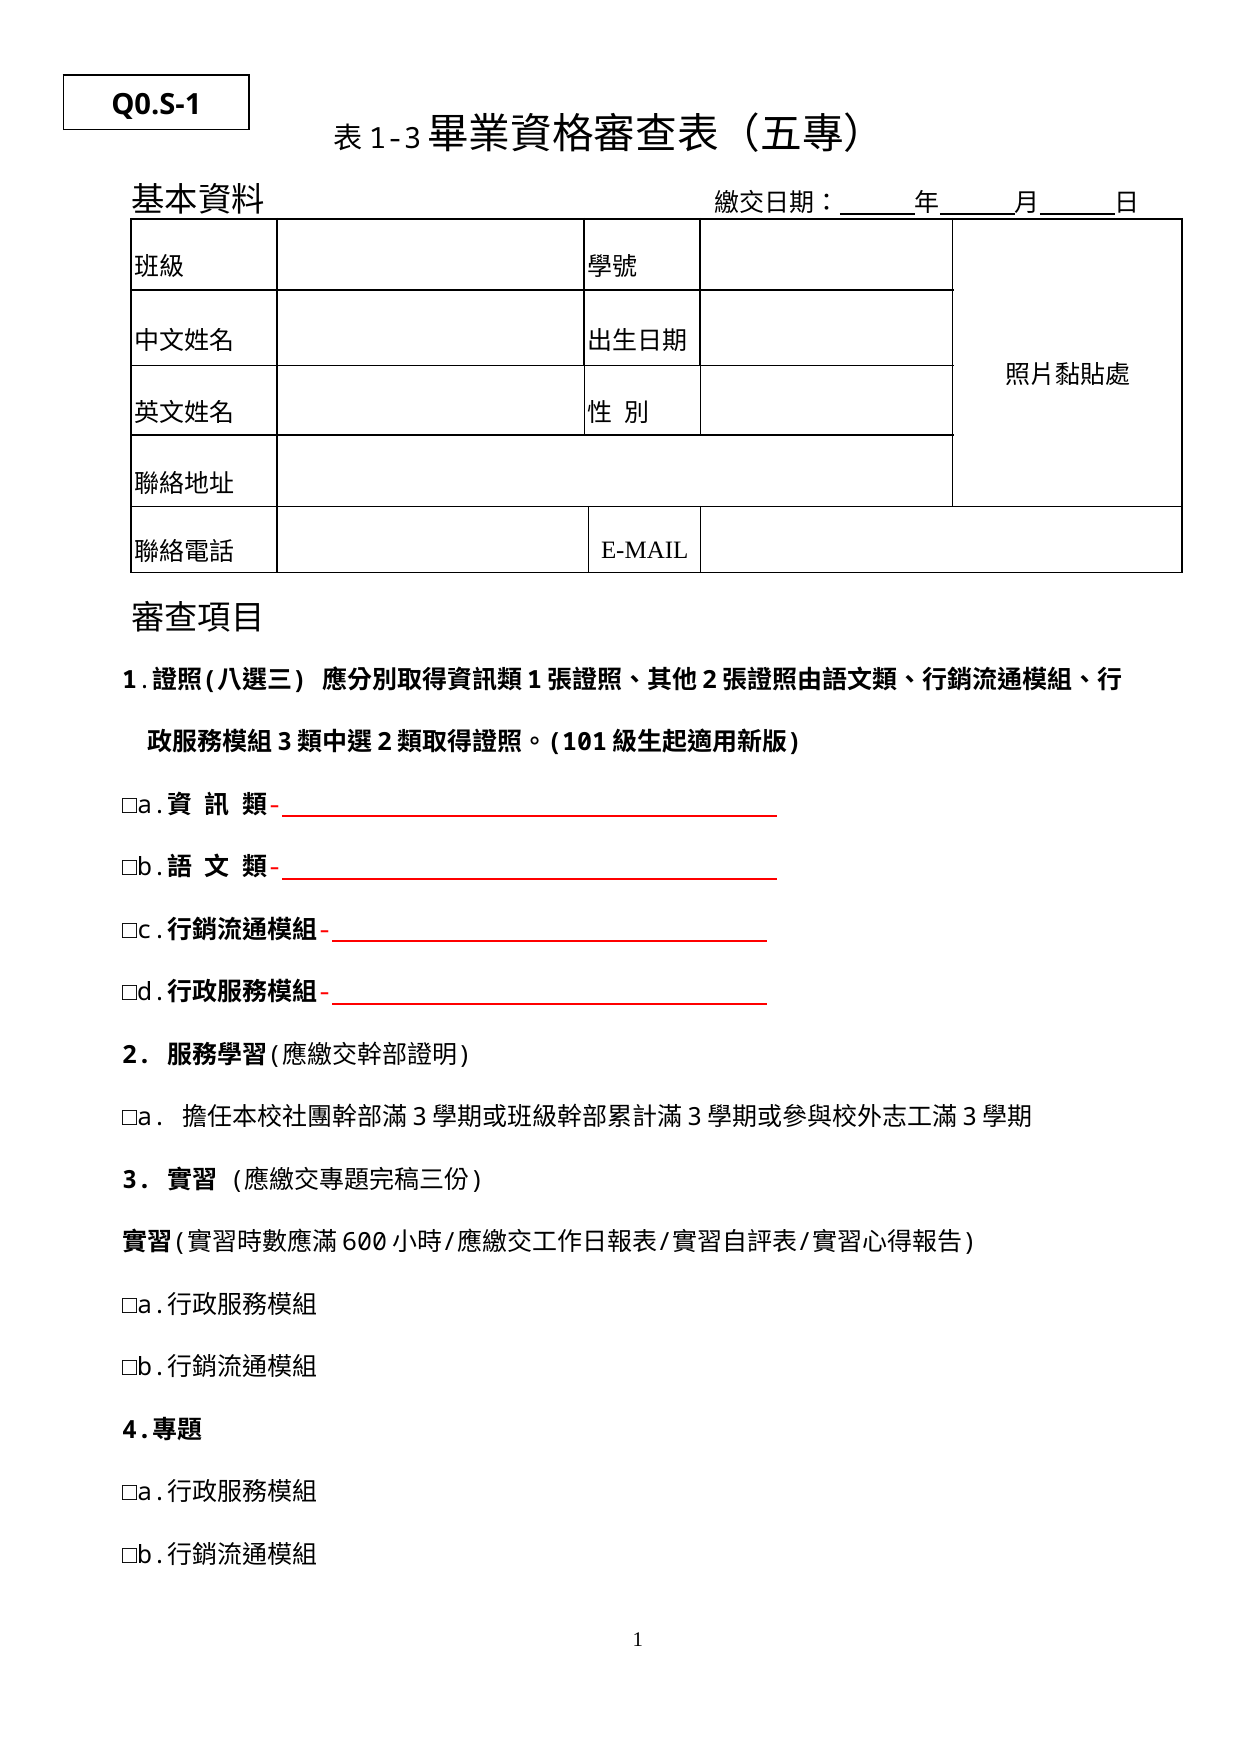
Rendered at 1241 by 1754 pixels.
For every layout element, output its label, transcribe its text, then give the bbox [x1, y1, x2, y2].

table_cell [701, 291, 952, 365]
table_cell 聯絡電話 [132, 507, 276, 572]
table_header [278, 220, 583, 289]
table_header [701, 220, 952, 289]
text □a. 擔任本校社團幹部滿3學期或班級幹部累計滿3學期或參與校外志工滿3學期 [94, 1073, 1144, 1136]
text 實習(實習時數應滿600小時/應繳交工作日報表/實習自評表/實習心得報告) [94, 1198, 1144, 1261]
table_cell 聯絡地址 [132, 436, 276, 506]
table_cell [278, 366, 584, 434]
text 3. 實習 (應繳交專題完稿三份) [94, 1136, 1144, 1198]
table_cell 中文姓名 [132, 291, 276, 365]
table_header 班級 [132, 220, 276, 289]
text □d.行政服務模組- [94, 948, 1144, 1011]
text 表1-3畢業資格審查表（五專） [75, 89, 1144, 151]
text Q0.S-1 [79, 83, 233, 121]
table_cell 性 別 [585, 366, 700, 434]
table_cell [278, 291, 583, 365]
text 表1-3畢業資格審查表（五專） [64, 76, 248, 129]
table_header 照片黏貼處 [953, 220, 1181, 506]
text 基本資料 繳交日期： 年 月 日 [131, 155, 1144, 218]
text 審查項目 [94, 573, 1144, 636]
table_cell 出生日期 [585, 291, 699, 365]
table_cell E-MAIL [589, 507, 700, 572]
table_cell [701, 507, 1181, 572]
text □b.語 文 類- [94, 823, 1144, 886]
text 4.專題 [94, 1386, 1144, 1448]
text 1.證照(八選三) 應分別取得資訊類1張證照、其他2張證照由語文類、行銷流通模組、行政服務模組3類中選2類取得證照。(101級生起適用新版) [122, 636, 1144, 761]
text □c.行銷流通模組- [94, 886, 1144, 948]
table_cell [701, 366, 952, 434]
text □b.行銷流通模組 [94, 1323, 1144, 1386]
table_cell 英文姓名 [132, 366, 276, 434]
table_cell [278, 436, 952, 506]
text □a.行政服務模組 [94, 1261, 1144, 1323]
text 2. 服務學習(應繳交幹部證明) [94, 1011, 1144, 1073]
text □a.資 訊 類- [94, 761, 1144, 823]
table_cell [278, 507, 588, 572]
text □b.行銷流通模組 [94, 1511, 1144, 1573]
text □a.行政服務模組 [94, 1448, 1144, 1511]
table_header 學號 [585, 220, 699, 289]
